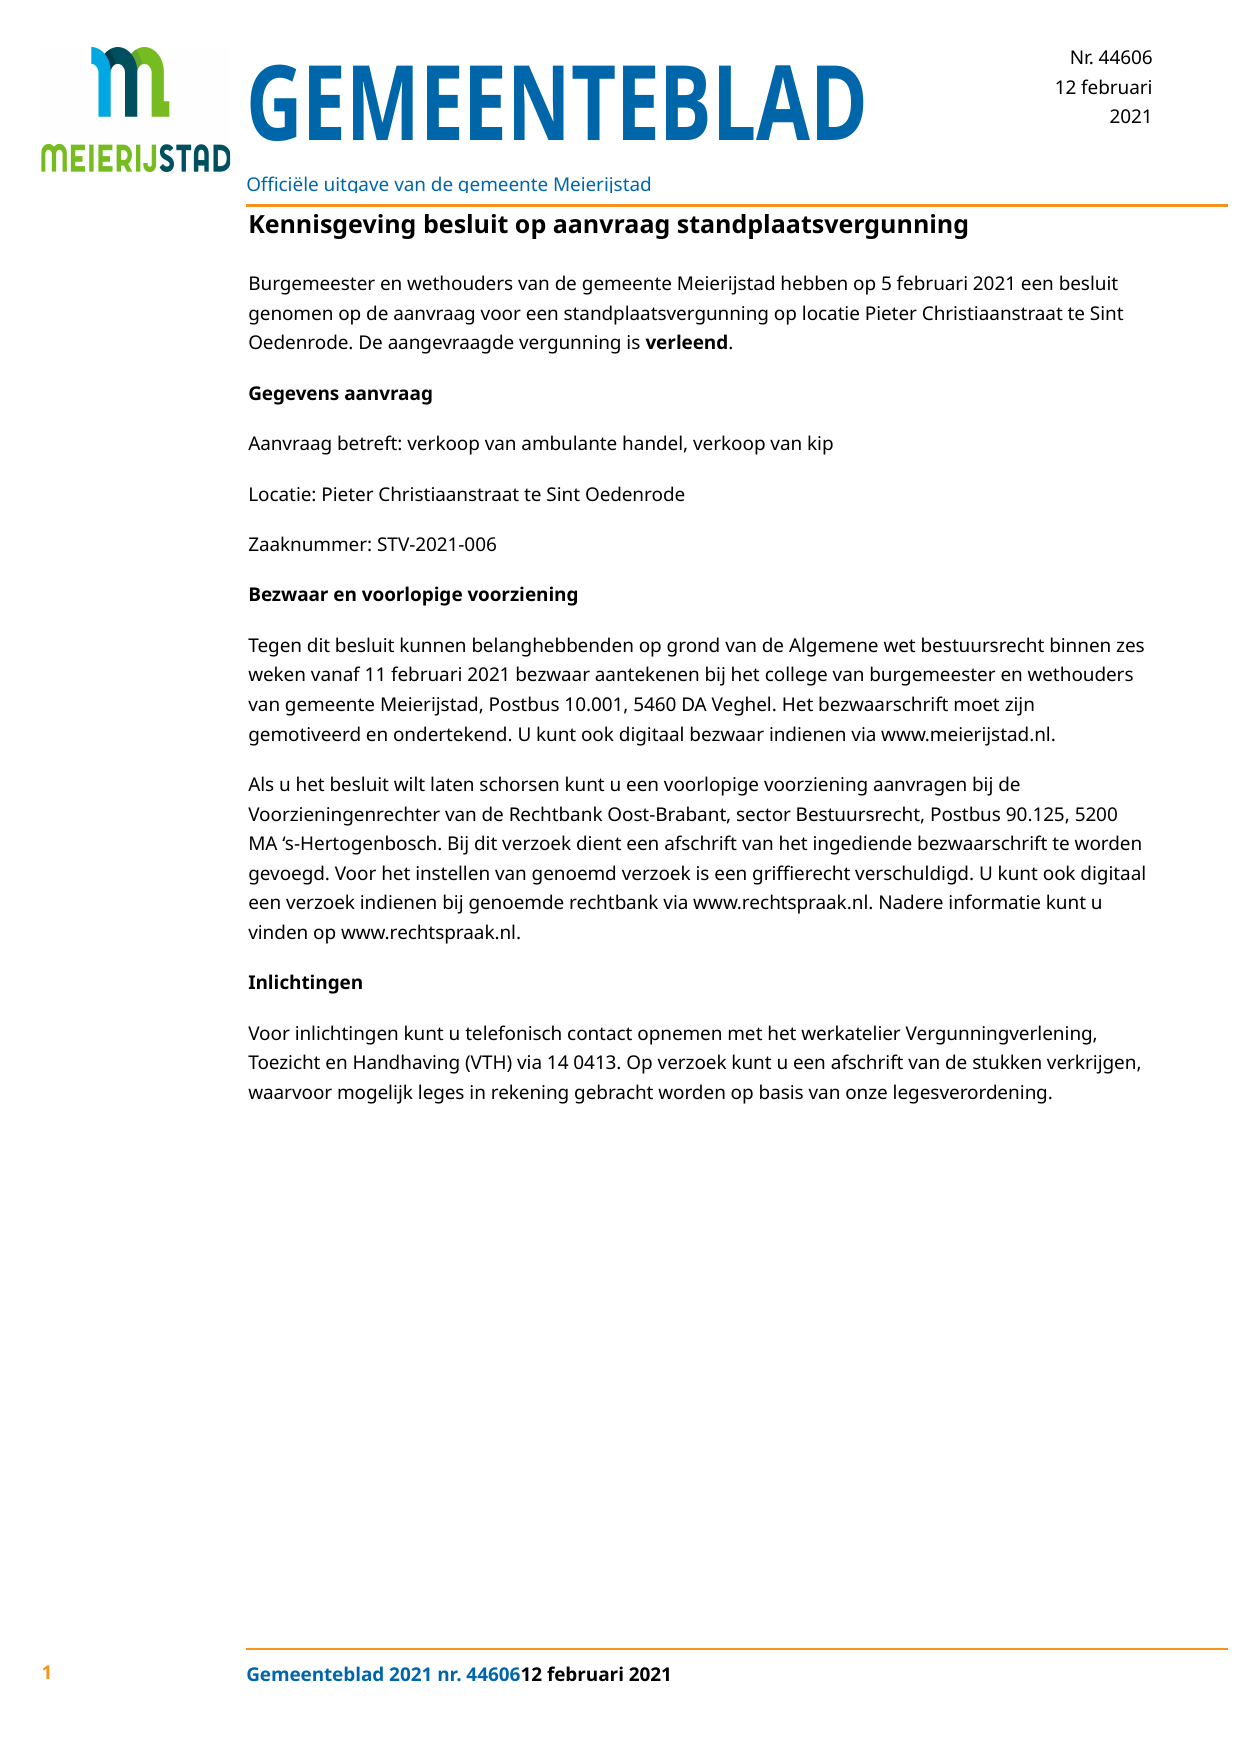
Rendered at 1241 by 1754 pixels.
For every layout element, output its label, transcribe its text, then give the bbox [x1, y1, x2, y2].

text Gegevens aanvraag [248, 380, 1152, 406]
picture [41, 47, 231, 172]
text Aanvraag betreft: verkoop van ambulante handel, verkoop van kip [248, 430, 1152, 456]
text Voor inlichtingen kunt u telefonisch contact opnemen met het werkatelier Vergunningverlening, Toezicht en Handhaving (VTH) via 14 0413. Op verzoek kunt u een afschrift van de stukken verkrijgen, waarvoor mogelijk leges in rekening gebracht worden op basis van onze legesverordening. [248, 1020, 1152, 1105]
text Burgemeester en wethouders van de gemeente Meierijstad hebben op 5 februari 2021 een besluit genomen op de aanvraag voor een standplaatsvergunning op locatie Pieter Christiaanstraat te Sint Oedenrode. De aangevraagde vergunning is verleend. [248, 270, 1152, 355]
text Kennisgeving besluit op aanvraag standplaatsvergunning [248, 207, 1152, 241]
text Als u het besluit wilt laten schorsen kunt u een voorlopige voorziening aanvragen bij de Voorzieningenrechter van de Rechtbank Oost-Brabant, sector Bestuursrecht, Postbus 90.125, 5200 MA ‘s-Hertogenbosch. Bij dit verzoek dient een afschrift van het ingediende bezwaarschrift te worden gevoegd. Voor het instellen van genoemd verzoek is een griffierecht verschuldigd. U kunt ook digitaal een verzoek indienen bij genoemde rechtbank via www.rechtspraak.nl. Nadere informatie kunt u vinden op www.rechtspraak.nl. [248, 771, 1152, 945]
text Bezwaar en voorlopige voorziening [248, 582, 1152, 607]
text Locatie: Pieter Christiaanstraat te Sint Oedenrode [248, 481, 1152, 506]
text Inlichtingen [248, 969, 1152, 995]
text Tegen dit besluit kunnen belanghebbenden op grond van de Algemene wet bestuursrecht binnen zes weken vanaf 11 februari 2021 bezwaar aantekenen bij het college van burgemeester en wethouders van gemeente Meierijstad, Postbus 10.001, 5460 DA Veghel. Het bezwaarschrift moet zijn gemotiveerd en ondertekend. U kunt ook digitaal bezwaar indienen via www.meierijstad.nl. [248, 632, 1152, 746]
text Zaaknummer: STV-2021-006 [248, 531, 1152, 557]
